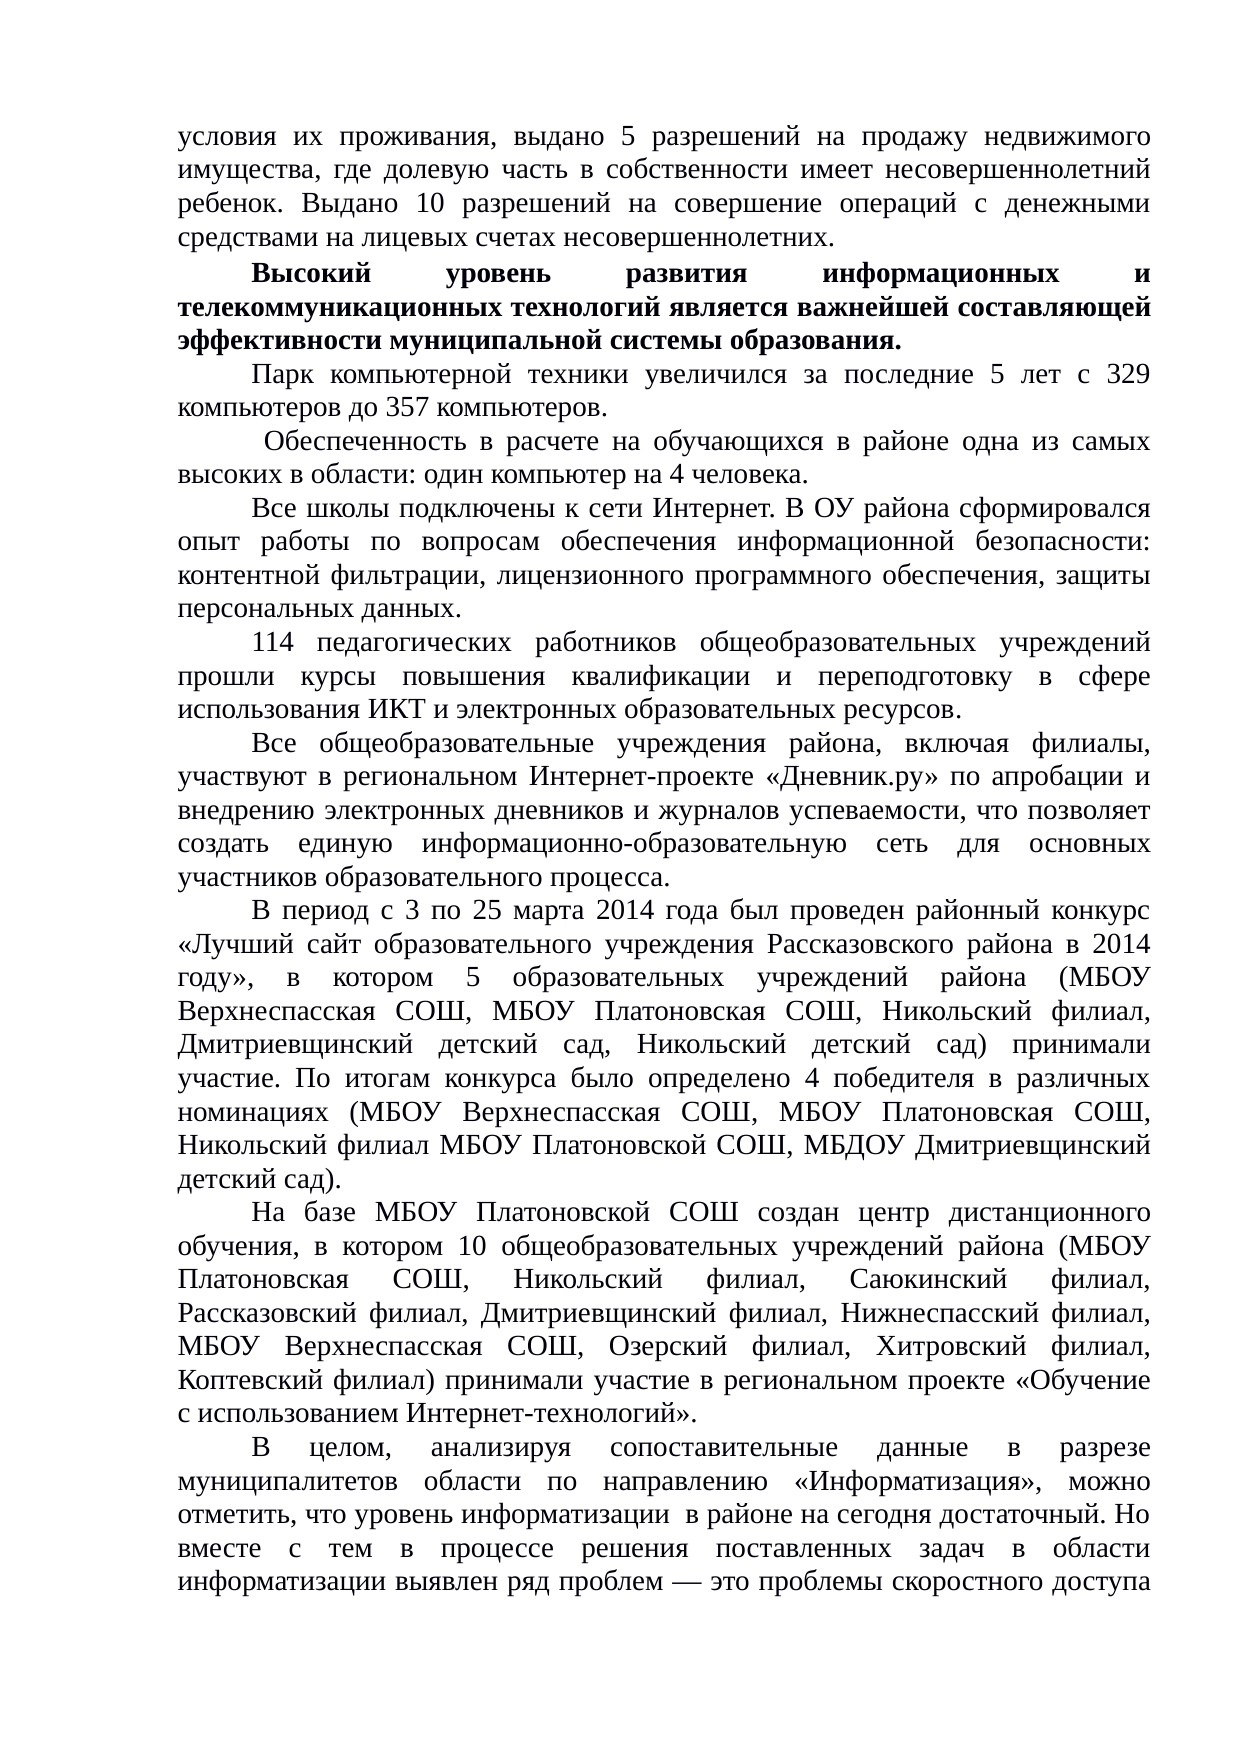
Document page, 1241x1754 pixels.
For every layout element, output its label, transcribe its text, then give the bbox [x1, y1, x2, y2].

text На базе МБОУ Платоновской СОШ создан центр дистанционного обучения, в котором 10 общеобразовательных учреждений района (МБОУ Платоновская СОШ, Никольский филиал, Саюкинский филиал, Рассказовский филиал, Дмитриевщинский филиал, Нижнеспасский филиал, МБОУ Верхнеспасская СОШ, Озерский филиал, Хитровский филиал, Коптевский филиал) принимали участие в региональном проекте «Обучение с использованием Интернет-технологий». [177, 1194, 1152, 1429]
text условия их проживания, выдано 5 разрешений на продажу недвижимого имущества, где долевую часть в собственности имеет несовершеннолетний ребенок. Выдано 10 разрешений на совершение операций с денежными средствами на лицевых счетах несовершеннолетних. [177, 118, 1152, 252]
text В период с 3 по 25 марта 2014 года был проведен районный конкурс «Лучший сайт образовательного учреждения Рассказовского района в 2014 году», в котором 5 образовательных учреждений района (МБОУ Верхнеспасская СОШ, МБОУ Платоновская СОШ, Никольский филиал, Дмитриевщинский детский сад, Никольский детский сад) принимали участие. По итогам конкурса было определено 4 победителя в различных номинациях (МБОУ Верхнеспасская СОШ, МБОУ Платоновская СОШ, Никольский филиал МБОУ Платоновской СОШ, МБДОУ Дмитриевщинский детский сад). [177, 892, 1152, 1194]
text Все общеобразовательные учреждения района, включая филиалы, участвуют в региональном Интернет-проекте «Дневник.ру» по апробации и внедрению электронных дневников и журналов успеваемости, что позволяет создать единую информационно-образовательную сеть для основных участников образовательного процесса. [177, 725, 1152, 892]
text Все школы подключены к сети Интернет. В ОУ района сформировался опыт работы по вопросам обеспечения информационной безопасности: контентной фильтрации, лицензионного программного обеспечения, защиты персональных данных. [177, 490, 1152, 624]
text Высокий уровень развития информационных и телекоммуникационных технологий является важнейшей составляющей эффективности муниципальной системы образования. [177, 255, 1152, 356]
text Обеспеченность в расчете на обучающихся в районе одна из самых высоких в области: один компьютер на 4 человека. [177, 423, 1152, 490]
text В целом, анализируя сопоставительные данные в разрезе муниципалитетов области по направлению «Информатизация», можно отметить, что уровень информатизации в районе на сегодня достаточный. Но вместе с тем в процессе решения поставленных задач в области информатизации выявлен ряд проблем — это проблемы скоростного доступа [177, 1429, 1152, 1597]
text Парк компьютерной техники увеличился за последние 5 лет с 329 компьютеров до 357 компьютеров. [177, 356, 1152, 423]
text 114 педагогических работников общеобразовательных учреждений прошли курсы повышения квалификации и переподготовку в сфере использования ИКТ и электронных образовательных ресурсов. [177, 624, 1152, 725]
